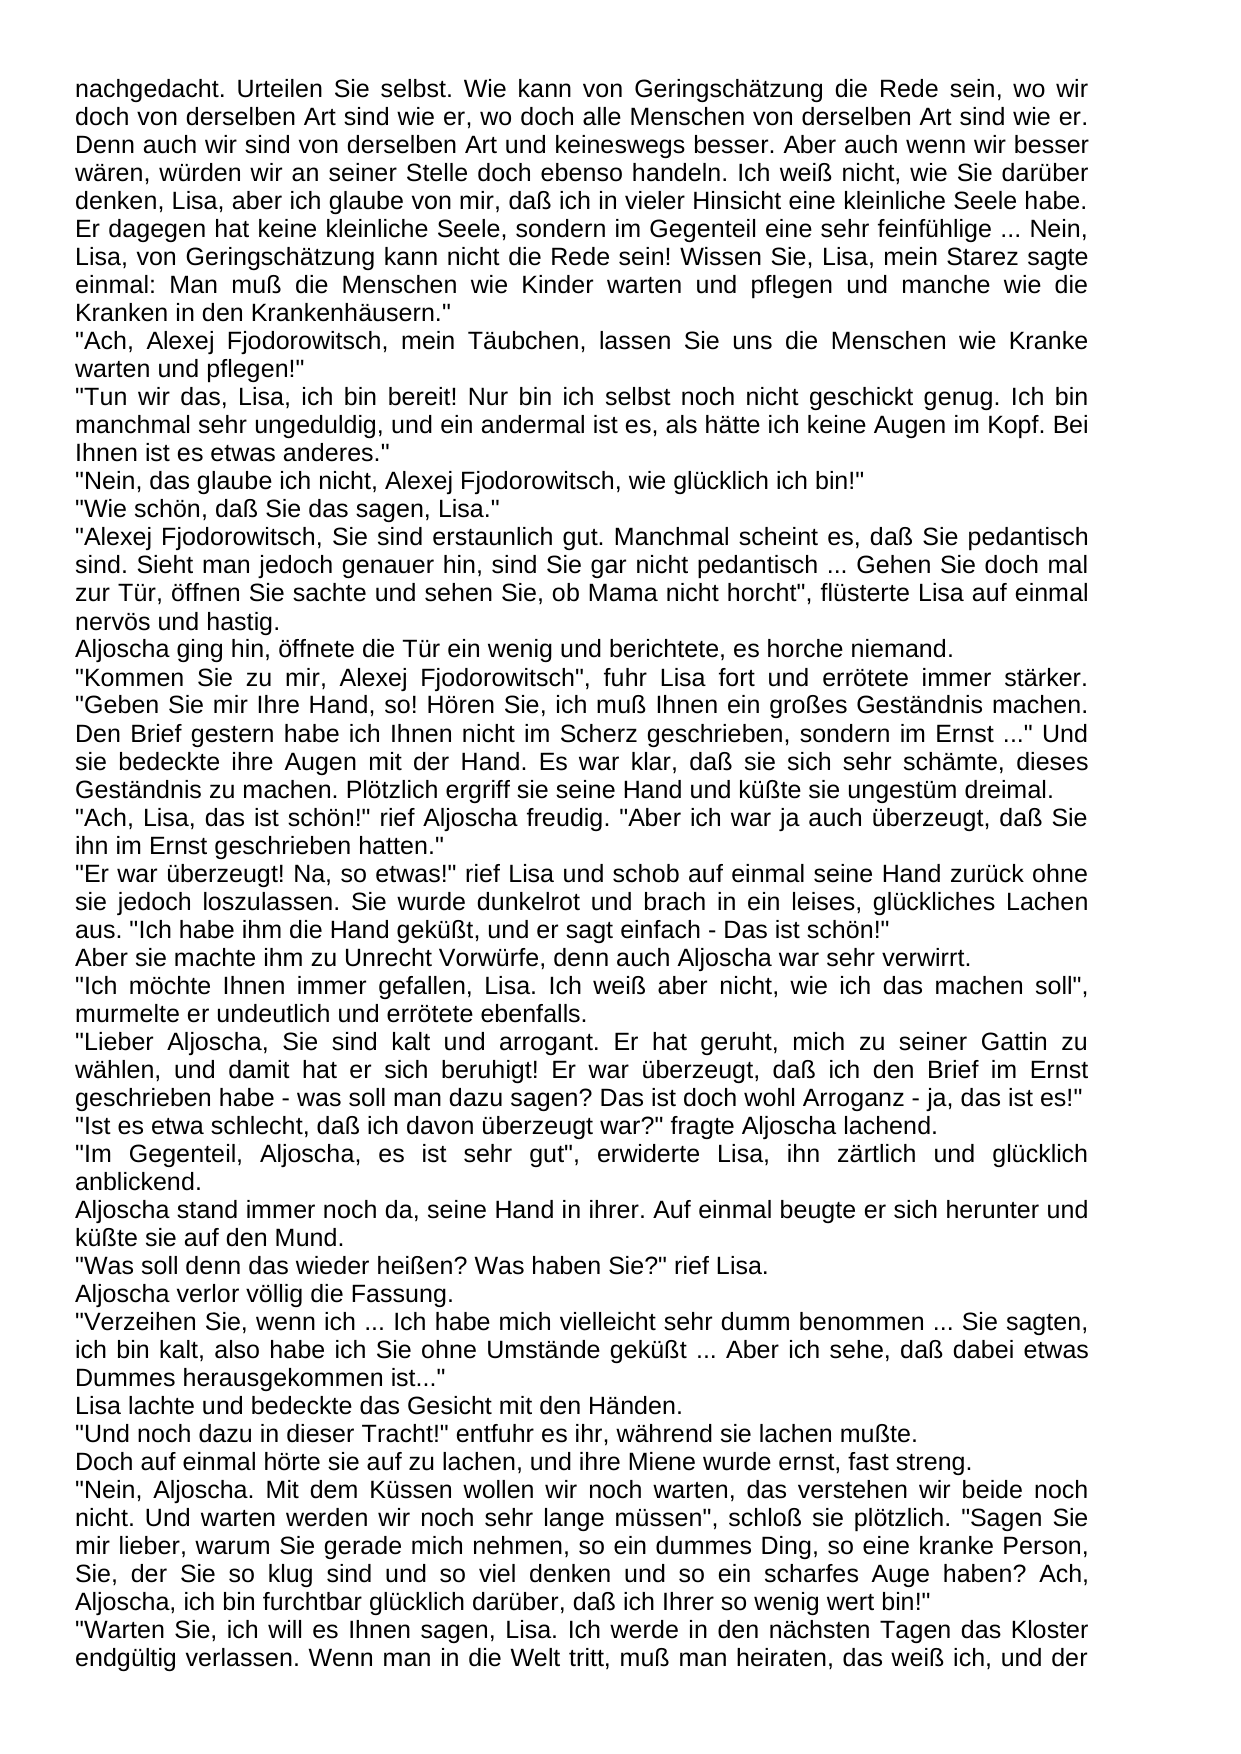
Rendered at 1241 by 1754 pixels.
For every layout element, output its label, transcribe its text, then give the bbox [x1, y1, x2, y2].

text "Was soll denn das wieder heißen? Was haben Sie?" rief Lisa. [75, 1252, 1091, 1280]
text Aljoscha ging hin, öffnete die Tür ein wenig und berichtete, es horche niemand. [75, 635, 1091, 663]
text "Und noch dazu in dieser Tracht!" entfuhr es ihr, während sie lachen mußte. [75, 1420, 1091, 1448]
text Doch auf einmal hörte sie auf zu lachen, und ihre Miene wurde ernst, fast streng. [75, 1448, 1091, 1476]
text "Im Gegenteil, Aljoscha, es ist sehr gut", erwiderte Lisa, ihn zärtlich und glücklich anblickend. [75, 1140, 1091, 1196]
text Aljoscha stand immer noch da, seine Hand in ihrer. Auf einmal beugte er sich herunter und küßte sie auf den Mund. [75, 1196, 1091, 1252]
text "Kommen Sie zu mir, Alexej Fjodorowitsch", fuhr Lisa fort und errötete immer stärker. "Geben Sie mir Ihre Hand, so! Hören Sie, ich muß Ihnen ein großes Geständnis machen. Den Brief gestern habe ich Ihnen nicht im Scherz geschrieben, sondern im Ernst ..." Und sie bedeckte ihre Augen mit der Hand. Es war klar, daß sie sich sehr schämte, dieses Geständnis zu machen. Plötzlich ergriff sie seine Hand und küßte sie ungestüm dreimal. [75, 663, 1091, 803]
text "Tun wir das, Lisa, ich bin bereit! Nur bin ich selbst noch nicht geschickt genug. Ich bin manchmal sehr ungeduldig, und ein andermal ist es, als hätte ich keine Augen im Kopf. Bei Ihnen ist es etwas anderes." [75, 383, 1091, 467]
text "Wie schön, daß Sie das sagen, Lisa." [75, 495, 1091, 523]
text "Nein, das glaube ich nicht, Alexej Fjodorowitsch, wie glücklich ich bin!" [75, 467, 1091, 495]
text "Warten Sie, ich will es Ihnen sagen, Lisa. Ich werde in den nächsten Tagen das Kloster endgültig verlassen. Wenn man in die Welt tritt, muß man heiraten, das weiß ich, und der [75, 1616, 1091, 1672]
text Aber sie machte ihm zu Unrecht Vorwürfe, denn auch Aljoscha war sehr verwirrt. [75, 944, 1091, 972]
text "Verzeihen Sie, wenn ich ... Ich habe mich vielleicht sehr dumm benommen ... Sie sagten, ich bin kalt, also habe ich Sie ohne Umstände geküßt ... Aber ich sehe, daß dabei etwas Dummes herausgekommen ist..." [75, 1308, 1091, 1392]
text nachgedacht. Urteilen Sie selbst. Wie kann von Geringschätzung die Rede sein, wo wir doch von derselben Art sind wie er, wo doch alle Menschen von derselben Art sind wie er. Denn auch wir sind von derselben Art und keineswegs besser. Aber auch wenn wir besser wären, würden wir an seiner Stelle doch ebenso handeln. Ich weiß nicht, wie Sie darüber denken, Lisa, aber ich glaube von mir, daß ich in vieler Hinsicht eine kleinliche Seele habe. Er dagegen hat keine kleinliche Seele, sondern im Gegenteil eine sehr feinfühlige ... Nein, Lisa, von Geringschätzung kann nicht die Rede sein! Wissen Sie, Lisa, mein Starez sagte einmal: Man muß die Menschen wie Kinder warten und pflegen und manche wie die Kranken in den Krankenhäusern." [75, 75, 1091, 327]
text "Ist es etwa schlecht, daß ich davon überzeugt war?" fragte Aljoscha lachend. [75, 1112, 1091, 1140]
text "Lieber Aljoscha, Sie sind kalt und arrogant. Er hat geruht, mich zu seiner Gattin zu wählen, und damit hat er sich beruhigt! Er war überzeugt, daß ich den Brief im Ernst geschrieben habe - was soll man dazu sagen? Das ist doch wohl Arroganz - ja, das ist es!" [75, 1028, 1091, 1112]
text "Alexej Fjodorowitsch, Sie sind erstaunlich gut. Manchmal scheint es, daß Sie pedantisch sind. Sieht man jedoch genauer hin, sind Sie gar nicht pedantisch ... Gehen Sie doch mal zur Tür, öffnen Sie sachte und sehen Sie, ob Mama nicht horcht", flüsterte Lisa auf einmal nervös und hastig. [75, 523, 1091, 635]
text "Ach, Alexej Fjodorowitsch, mein Täubchen, lassen Sie uns die Menschen wie Kranke warten und pflegen!" [75, 327, 1091, 383]
text "Ach, Lisa, das ist schön!" rief Aljoscha freudig. "Aber ich war ja auch überzeugt, daß Sie ihn im Ernst geschrieben hatten." [75, 803, 1091, 859]
text "Er war überzeugt! Na, so etwas!" rief Lisa und schob auf einmal seine Hand zurück ohne sie jedoch loszulassen. Sie wurde dunkelrot und brach in ein leises, glückliches Lachen aus. "Ich habe ihm die Hand geküßt, und er sagt einfach - Das ist schön!" [75, 859, 1091, 944]
text "Nein, Aljoscha. Mit dem Küssen wollen wir noch warten, das verstehen wir beide noch nicht. Und warten werden wir noch sehr lange müssen", schloß sie plötzlich. "Sagen Sie mir lieber, warum Sie gerade mich nehmen, so ein dummes Ding, so eine kranke Person, Sie, der Sie so klug sind und so viel denken und so ein scharfes Auge haben? Ach, Aljoscha, ich bin furchtbar glücklich darüber, daß ich Ihrer so wenig wert bin!" [75, 1476, 1091, 1616]
text "Ich möchte Ihnen immer gefallen, Lisa. Ich weiß aber nicht, wie ich das machen soll", murmelte er undeutlich und errötete ebenfalls. [75, 972, 1091, 1028]
text Aljoscha verlor völlig die Fassung. [75, 1280, 1091, 1308]
text Lisa lachte und bedeckte das Gesicht mit den Händen. [75, 1392, 1091, 1420]
